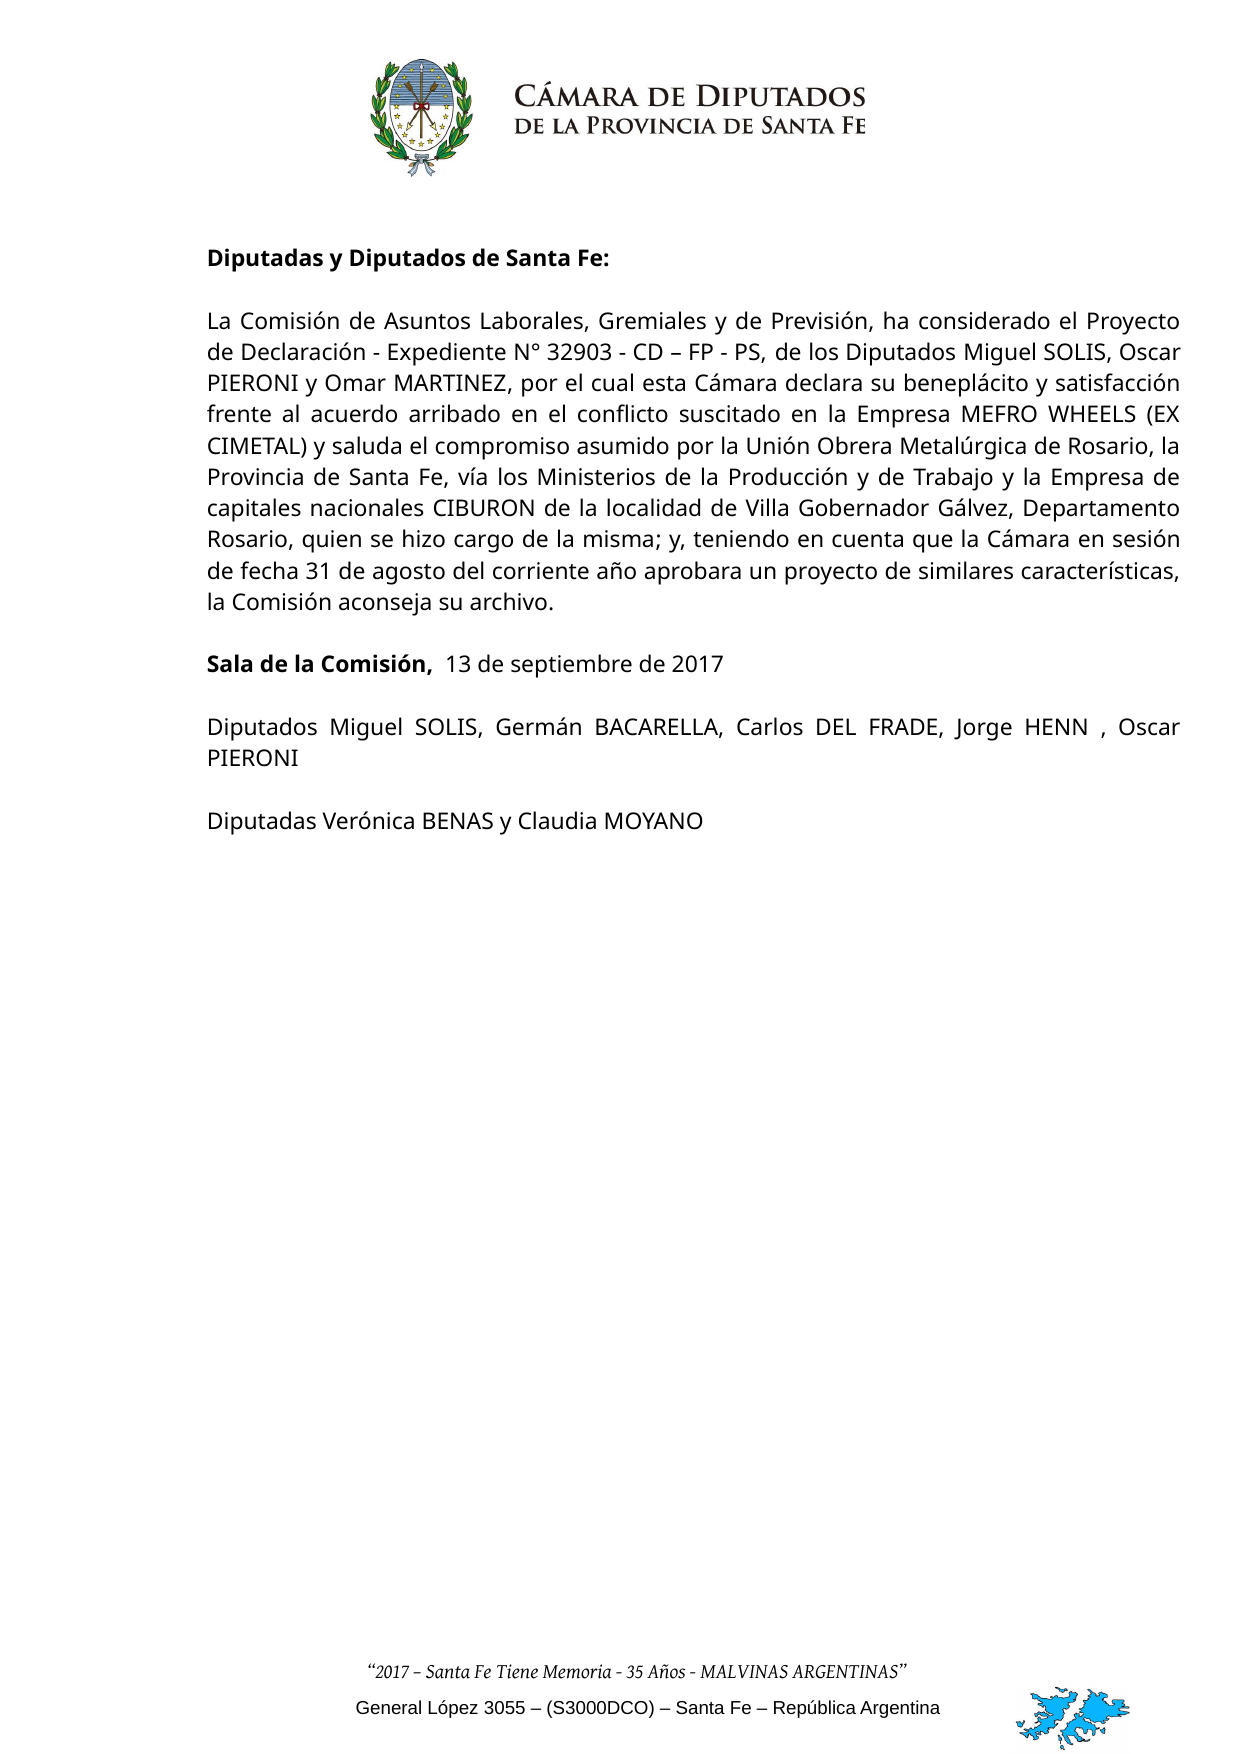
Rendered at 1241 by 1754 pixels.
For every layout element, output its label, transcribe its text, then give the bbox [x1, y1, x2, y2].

picture [370, 59, 866, 181]
text Diputadas y Diputados de Santa Fe: [207, 242, 1181, 273]
text Sala de la Comisión, 13 de septiembre de 2017 [207, 648, 1181, 680]
text Diputados Miguel SOLIS, Germán BACARELLA, Carlos DEL FRADE, Jorge HENN , Oscar PIERONI [207, 711, 1181, 773]
text La Comisión de Asuntos Laborales, Gremiales y de Previsión, ha considerado el Proyecto de Declaración - Expediente N° 32903 - CD – FP - PS, de los Diputados Miguel SOLIS, Oscar PIERONI y Omar MARTINEZ, por el cual esta Cámara declara su beneplácito y satisfacción frente al acuerdo arribado en el conflicto suscitado en la Empresa MEFRO WHEELS (EX CIMETAL) y saluda el compromiso asumido por la Unión Obrera Metalúrgica de Rosario, la Provincia de Santa Fe, vía los Ministerios de la Producción y de Trabajo y la Empresa de capitales nacionales CIBURON de la localidad de Villa Gobernador Gálvez, Departamento Rosario, quien se hizo cargo de la misma; y, teniendo en cuenta que la Cámara en sesión de fecha 31 de agosto del corriente año aprobara un proyecto de similares características, la Comisión aconseja su archivo. [207, 305, 1181, 617]
text Diputadas Verónica BENAS y Claudia MOYANO [207, 805, 1181, 836]
picture [1010, 1681, 1133, 1754]
